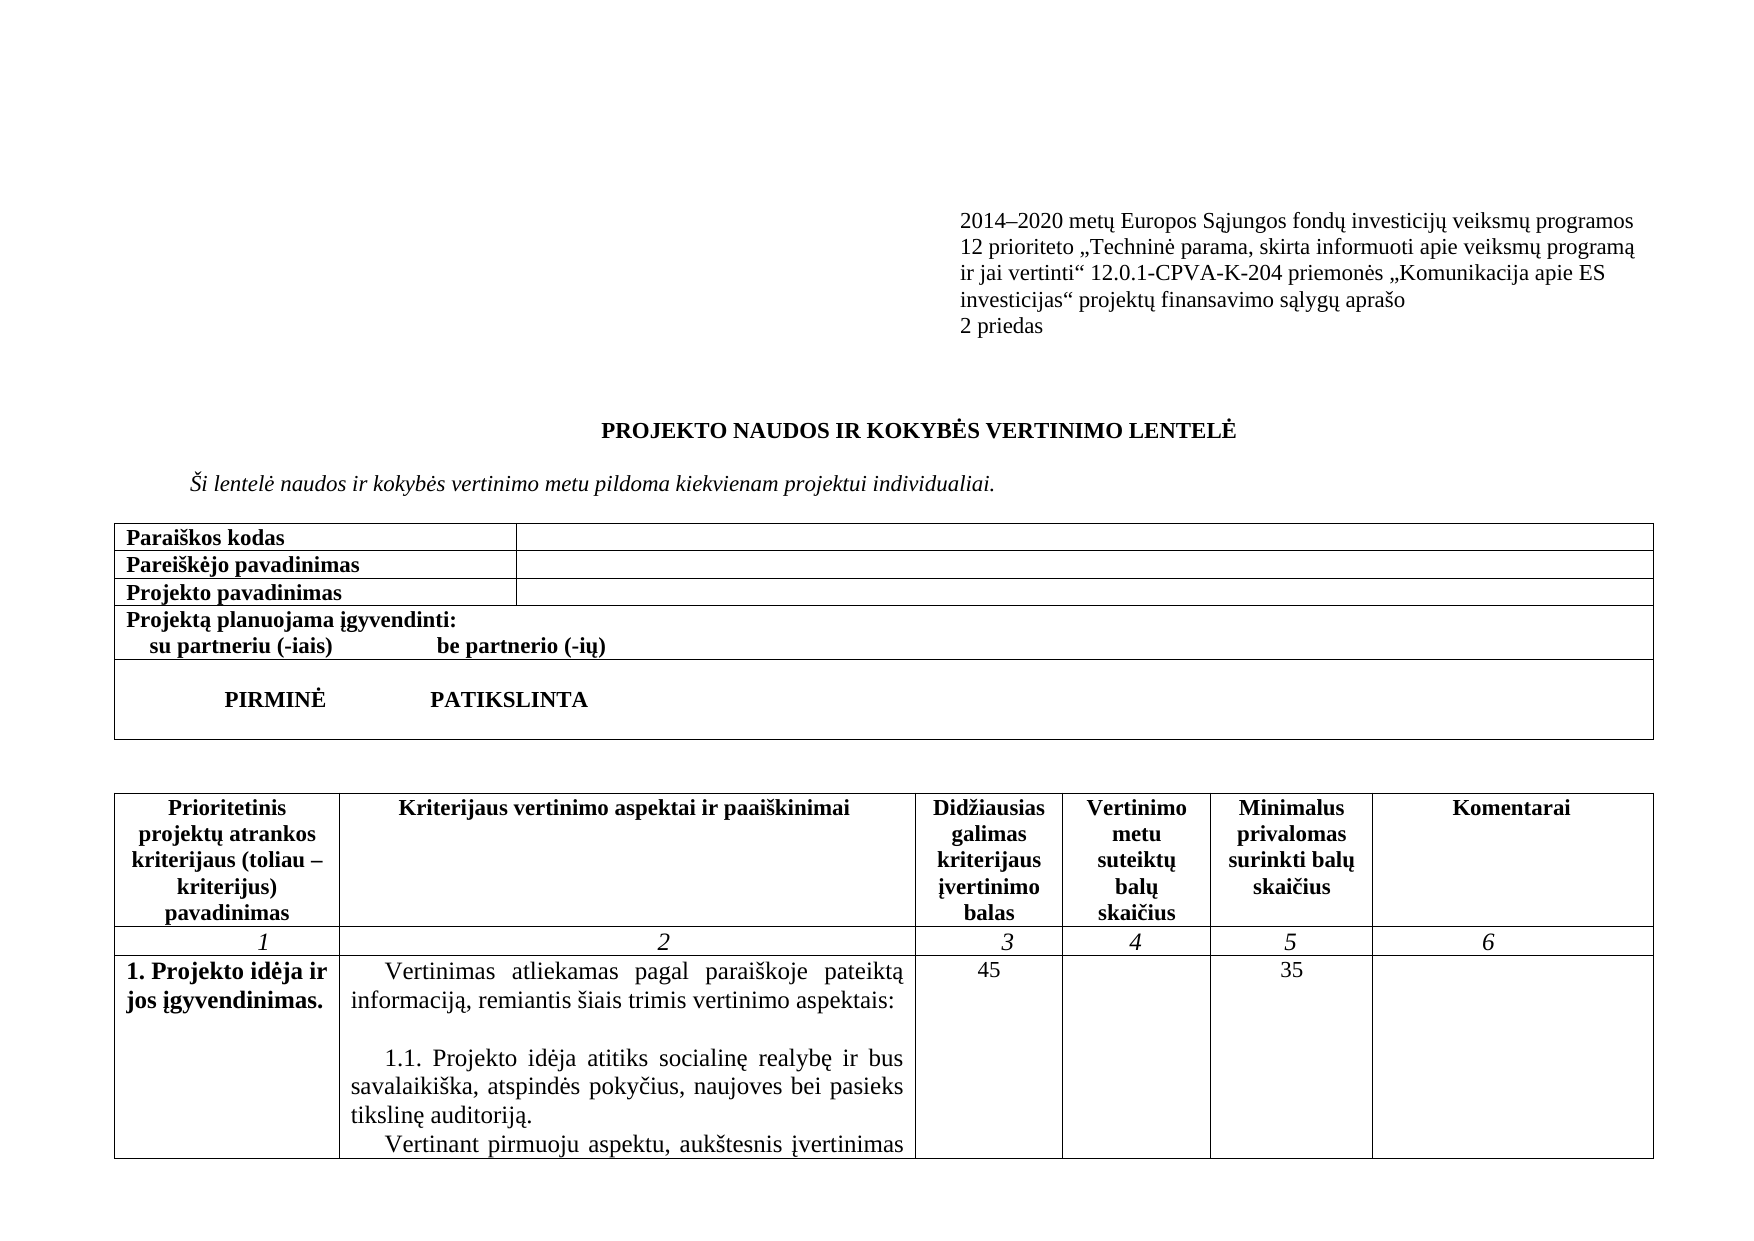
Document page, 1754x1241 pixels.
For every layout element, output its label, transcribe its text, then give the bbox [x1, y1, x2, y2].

text 2014–2020 metų Europos Sąjungos fondų investicijų veiksmų programos [103, 207, 1651, 233]
text 12 prioriteto „Techninė parama, skirta informuoti apie veiksmų programą [103, 233, 1651, 259]
table_cell PROJEKTO Naudos ir kokybės vertinimo LENTELĖ Ši lentelė naudos ir kokybės vertinimo metu pildoma kiekvienam projektui individualiai. [104, 391, 1660, 1159]
table_header Prioritetinis projektų atrankos kriterijaus (toliau – kriterijus) pavadinimas [115, 794, 339, 926]
table_header [104, 365, 1097, 391]
text investicijas“ projektų finansavimo sąlygų aprašo [103, 286, 1651, 312]
table_cell Vertinimas atliekamas pagal paraiškoje pateiktą informaciją, remiantis šiais trimis vertinimo aspektais: 1.1. Projekto idėja atitiks socialinę realybę ir bus savalaikiška, atspindės pokyčius, naujoves bei pasieks tikslinę auditoriją. Vertinant pirmuoju aspektu, aukštesnis įvertinimas [340, 956, 915, 1158]
table_header Kriterijaus vertinimo aspektai ir paaiškinimai [340, 794, 915, 926]
table_header Komentarai [1373, 794, 1653, 926]
table_cell 45 [916, 956, 1062, 1158]
table_cell Projekto pavadinimas [115, 579, 516, 605]
table_cell 4 [1063, 927, 1210, 955]
table_cell 6 [1373, 927, 1653, 955]
table_header [1097, 365, 1660, 391]
table_cell Projektą planuojama įgyvendinti:  su partneriu (-iais)  be partnerio (-ių) [115, 606, 1653, 659]
table_cell [1373, 956, 1653, 1158]
table_cell [1063, 956, 1210, 1158]
table_header Paraiškos kodas [115, 524, 516, 550]
text ir jai vertinti“ 12.0.1-CPVA-K-204 priemonės „Komunikacija apie ES [103, 259, 1651, 286]
table_header Vertinimo metu suteiktų balų skaičius [1063, 794, 1210, 926]
table_cell [517, 579, 1653, 605]
table_cell  PIRMINĖ PATIKSLINTA [115, 660, 1653, 739]
table_cell 1. Projekto idėja ir jos įgyvendinimas. [115, 956, 339, 1158]
table_cell [517, 551, 1653, 578]
table_cell Pareiškėjo pavadinimas [115, 551, 516, 578]
table_cell 5 [1211, 927, 1372, 955]
table_header [517, 524, 1653, 550]
table_header Minimalus privalomas surinkti balų skaičius [1211, 794, 1372, 926]
table_header Didžiausias galimas kriterijaus įvertinimo balas [916, 794, 1062, 926]
text 2 priedas [103, 312, 1651, 338]
table_cell 1 [115, 927, 339, 955]
table_cell 3 [916, 927, 1062, 955]
table_cell 35 [1211, 956, 1372, 1158]
table_cell 2 [340, 927, 915, 955]
